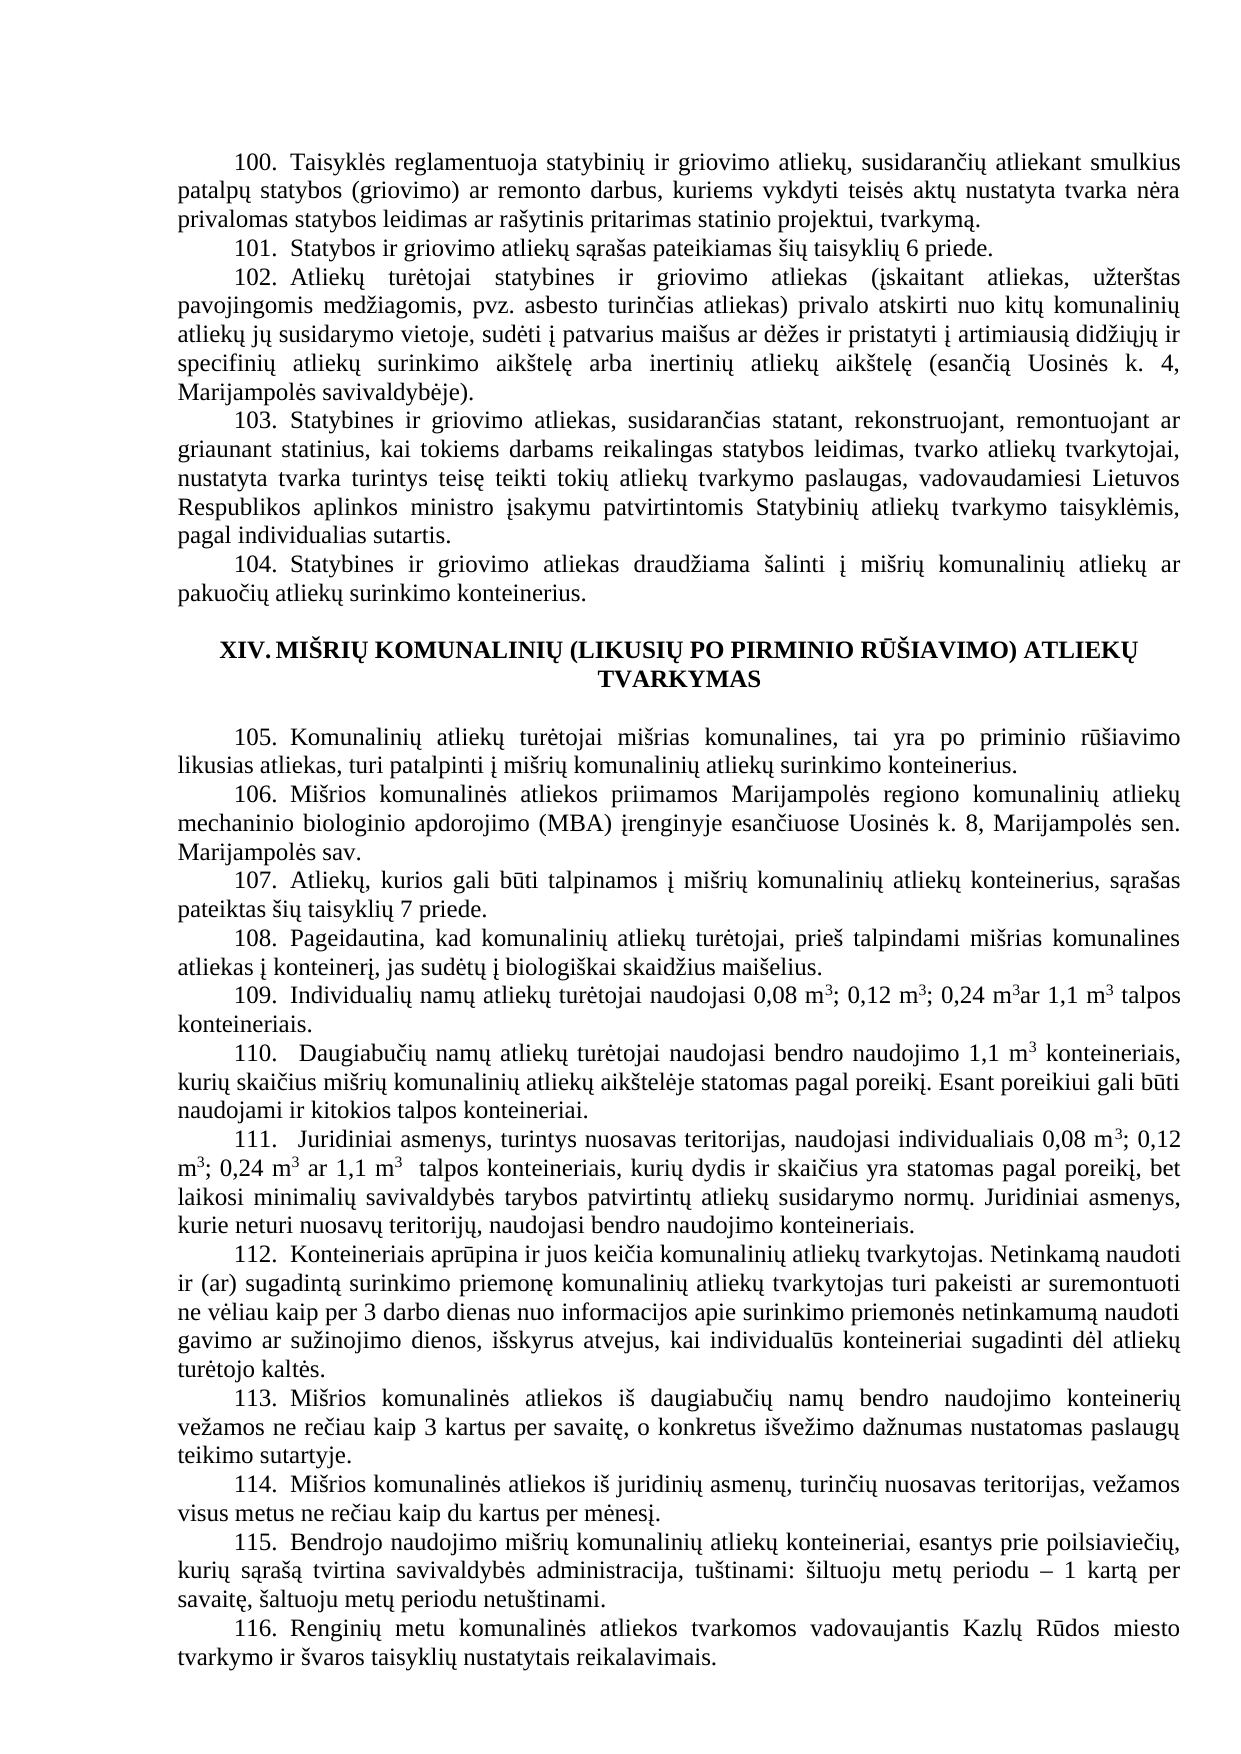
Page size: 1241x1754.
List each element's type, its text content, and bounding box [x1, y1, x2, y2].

text 102. Atliekų turėtojai statybines ir griovimo atliekas (įskaitant atliekas, užterštas pavojingomis medžiagomis, pvz. asbesto turinčias atliekas) privalo atskirti nuo kitų komunalinių atliekų jų susidarymo vietoje, sudėti į patvarius maišus ar dėžes ir pristatyti į artimiausią didžiųjų ir specifinių atliekų surinkimo aikštelę arba inertinių atliekų aikštelę (esančią Uosinės k. 4, Marijampolės savivaldybėje). [177, 262, 1181, 406]
text 114. Mišrios komunalinės atliekos iš juridinių asmenų, turinčių nuosavas teritorijas, vežamos visus metus ne rečiau kaip du kartus per mėnesį. [177, 1469, 1181, 1527]
text 110. Daugiabučių namų atliekų turėtojai naudojasi bendro naudojimo 1,1 m3 konteineriais, kurių skaičius mišrių komunalinių atliekų aikštelėje statomas pagal poreikį. Esant poreikiui gali būti naudojami ir kitokios talpos konteineriai. [177, 1038, 1181, 1124]
text 104. Statybines ir griovimo atliekas draudžiama šalinti į mišrių komunalinių atliekų ar pakuočių atliekų surinkimo konteinerius. [177, 549, 1181, 607]
text 113. Mišrios komunalinės atliekos iš daugiabučių namų bendro naudojimo konteinerių vežamos ne rečiau kaip 3 kartus per savaitę, o konkretus išvežimo dažnumas nustatomas paslaugų teikimo sutartyje. [177, 1383, 1181, 1469]
text 108. Pageidautina, kad komunalinių atliekų turėtojai, prieš talpindami mišrias komunalines atliekas į konteinerį, jas sudėtų į biologiškai skaidžius maišelius. [177, 923, 1181, 981]
text 115. Bendrojo naudojimo mišrių komunalinių atliekų konteineriai, esantys prie poilsiaviečių, kurių sąrašą tvirtina savivaldybės administracija, tuštinami: šiltuoju metų periodu – 1 kartą per savaitę, šaltuoju metų periodu netuštinami. [177, 1527, 1181, 1613]
text 106. Mišrios komunalinės atliekos priimamos Marijampolės regiono komunalinių atliekų mechaninio biologinio apdorojimo (MBA) įrenginyje esančiuose Uosinės k. 8, Marijampolės sen. Marijampolės sav. [177, 779, 1181, 866]
text 100. Taisyklės reglamentuoja statybinių ir griovimo atliekų, susidarančių atliekant smulkius patalpų statybos (griovimo) ar remonto darbus, kuriems vykdyti teisės aktų nustatyta tvarka nėra privalomas statybos leidimas ar rašytinis pritarimas statinio projektui, tvarkymą. [177, 147, 1181, 233]
text 105. Komunalinių atliekų turėtojai mišrias komunalines, tai yra po priminio rūšiavimo likusias atliekas, turi patalpinti į mišrių komunalinių atliekų surinkimo konteinerius. [177, 722, 1181, 779]
text 101. Statybos ir griovimo atliekų sąrašas pateikiamas šių taisyklių 6 priede. [177, 233, 1181, 262]
text 103. Statybines ir griovimo atliekas, susidarančias statant, rekonstruojant, remontuojant ar griaunant statinius, kai tokiems darbams reikalingas statybos leidimas, tvarko atliekų tvarkytojai, nustatyta tvarka turintys teisę teikti tokių atliekų tvarkymo paslaugas, vadovaudamiesi Lietuvos Respublikos aplinkos ministro įsakymu patvirtintomis Statybinių atliekų tvarkymo taisyklėmis, pagal individualias sutartis. [177, 406, 1181, 549]
text 109. Individualių namų atliekų turėtojai naudojasi 0,08 m3; 0,12 m3; 0,24 m3ar 1,1 m3 talpos konteineriais. [177, 981, 1181, 1038]
text 111. Juridiniai asmenys, turintys nuosavas teritorijas, naudojasi individualiais 0,08 m3; 0,12 m3; 0,24 m3 ar 1,1 m3 talpos konteineriais, kurių dydis ir skaičius yra statomas pagal poreikį, bet laikosi minimalių savivaldybės tarybos patvirtintų atliekų susidarymo normų. Juridiniai asmenys, kurie neturi nuosavų teritorijų, naudojasi bendro naudojimo konteineriais. [177, 1124, 1181, 1239]
text 107. Atliekų, kurios gali būti talpinamos į mišrių komunalinių atliekų konteinerius, sąrašas pateiktas šių taisyklių 7 priede. [177, 866, 1181, 923]
text 112. Konteineriais aprūpina ir juos keičia komunalinių atliekų tvarkytojas. Netinkamą naudoti ir (ar) sugadintą surinkimo priemonę komunalinių atliekų tvarkytojas turi pakeisti ar suremontuoti ne vėliau kaip per 3 darbo dienas nuo informacijos apie surinkimo priemonės netinkamumą naudoti gavimo ar sužinojimo dienos, išskyrus atvejus, kai individualūs konteineriai sugadinti dėl atliekų turėtojo kaltės. [177, 1239, 1181, 1383]
text 116. Renginių metu komunalinės atliekos tvarkomos vadovaujantis Kazlų Rūdos miesto tvarkymo ir švaros taisyklių nustatytais reikalavimais. [177, 1613, 1181, 1671]
text XIV. MIŠRIŲ KOMUNALINIŲ (LIKUSIŲ PO PIRMINIO RŪŠIAVIMO) ATLIEKŲ TVARKYMAS [177, 636, 1181, 693]
